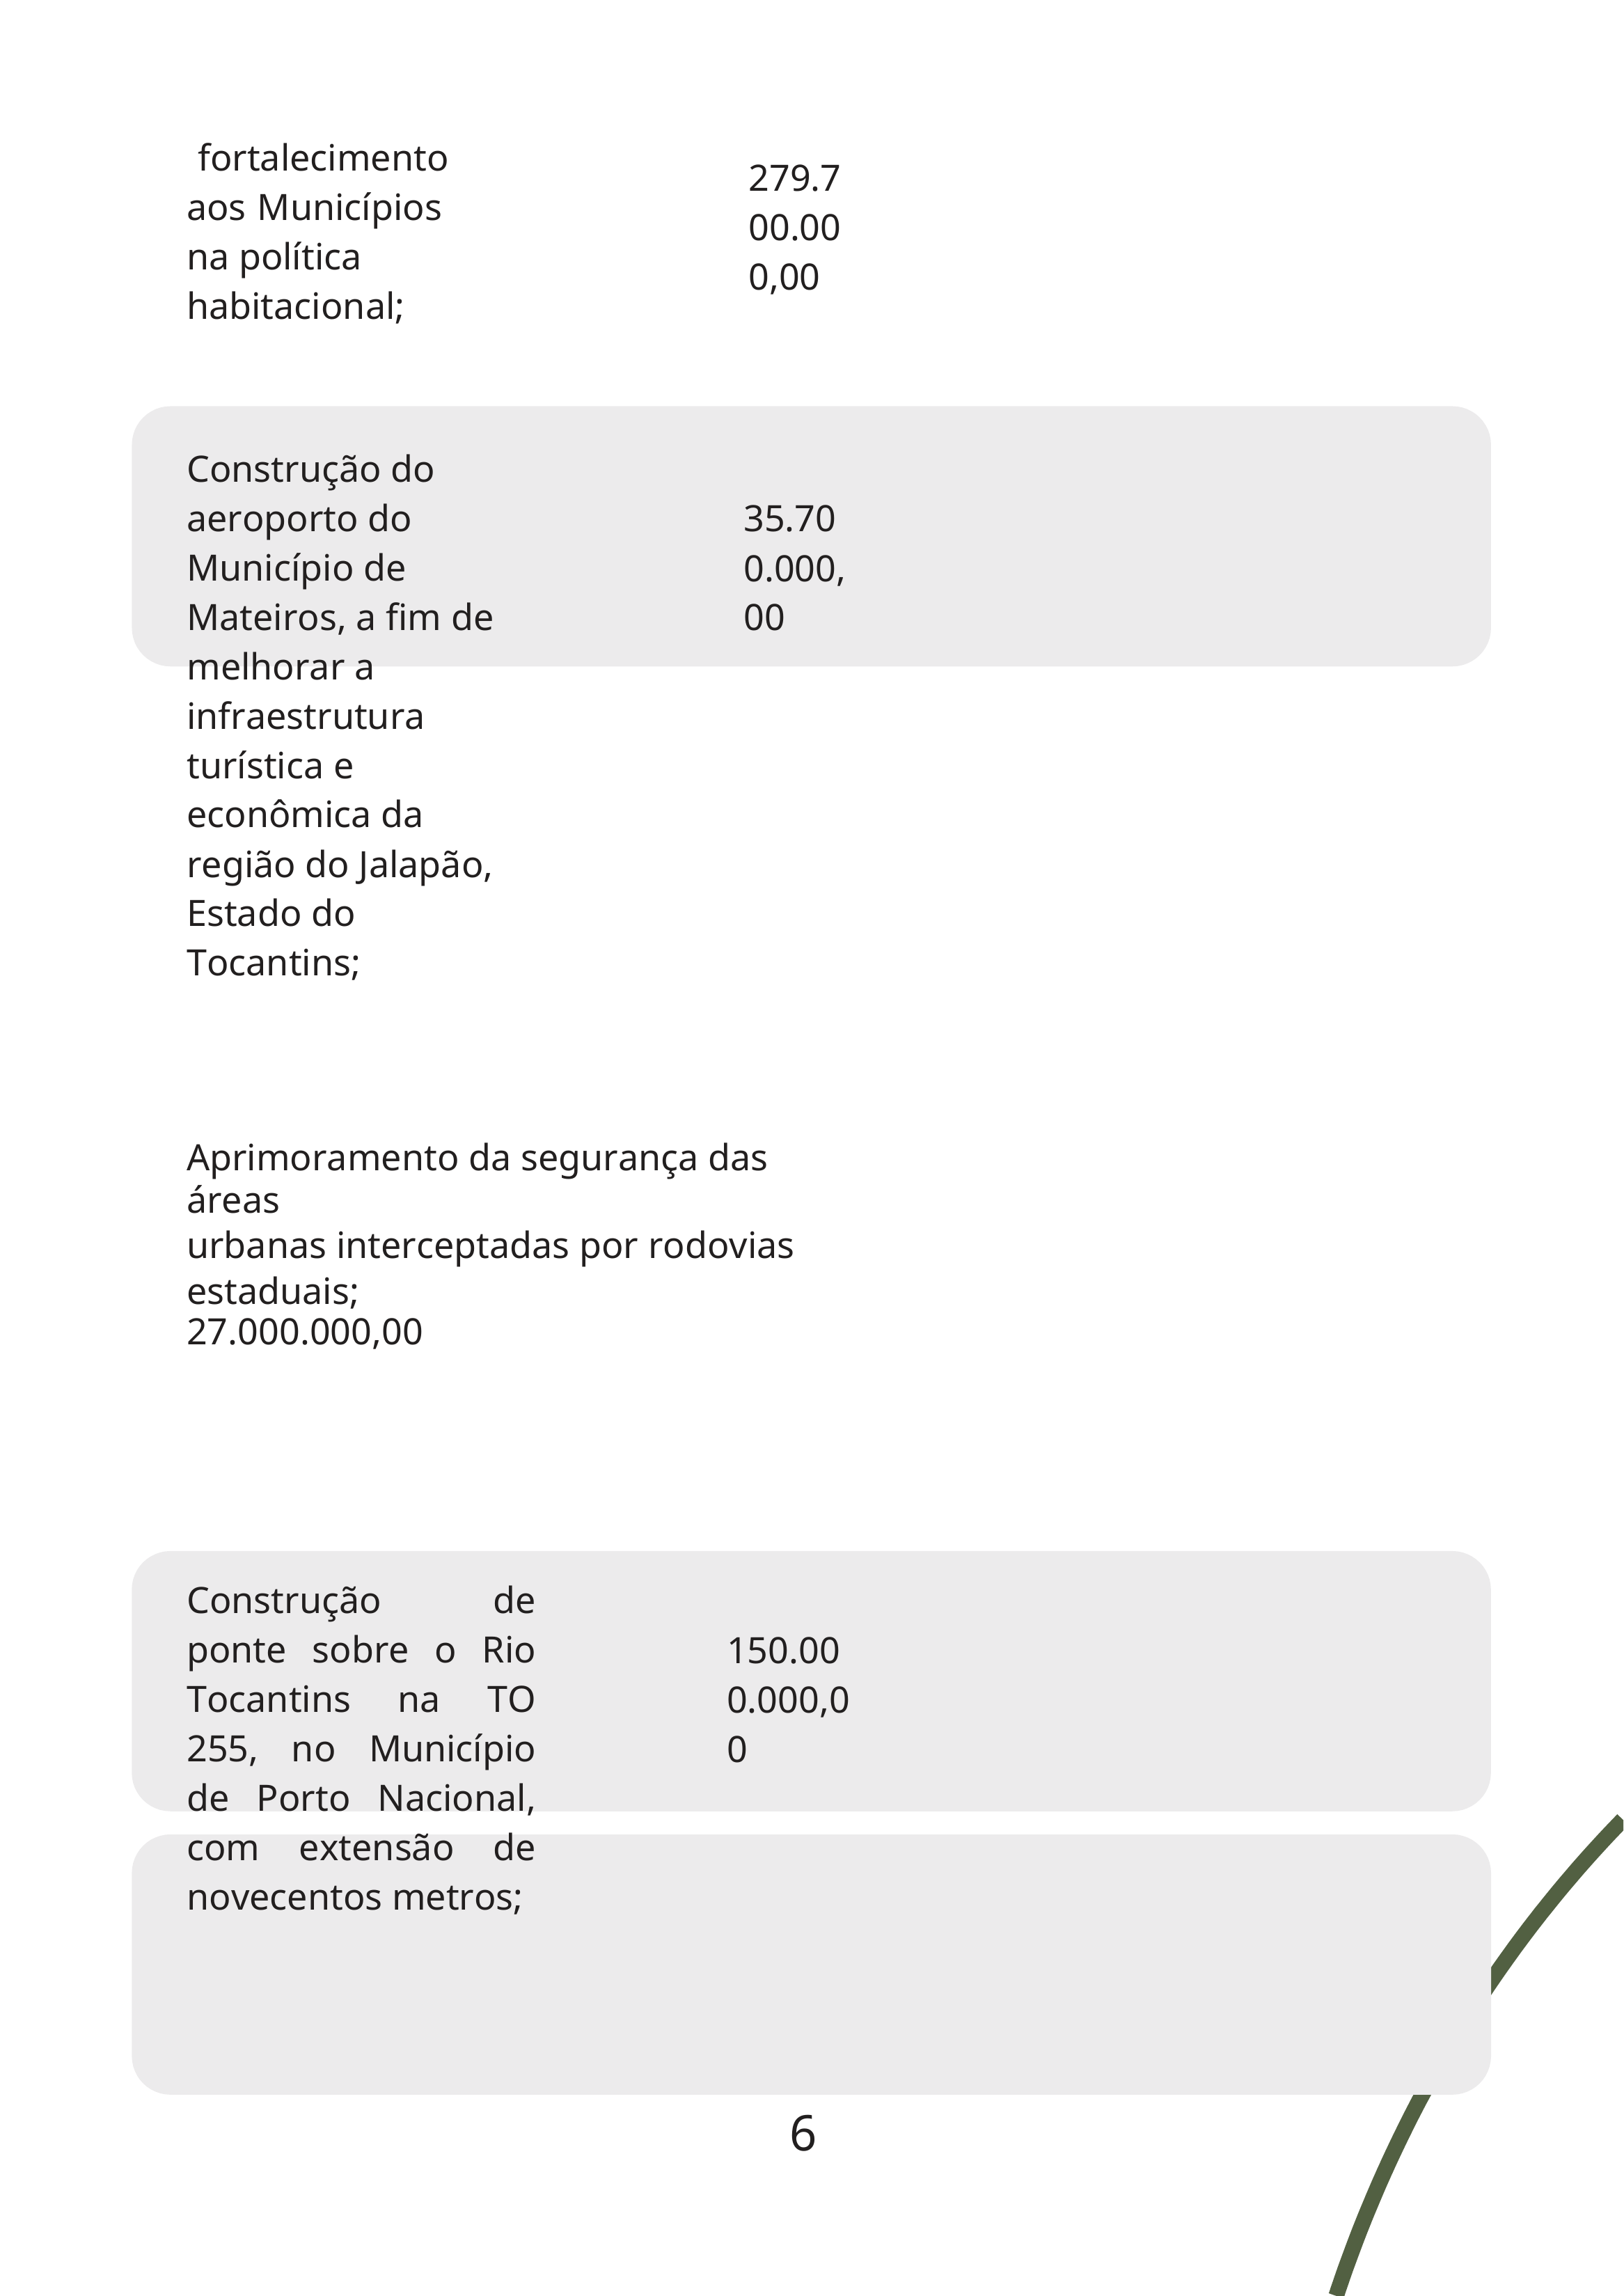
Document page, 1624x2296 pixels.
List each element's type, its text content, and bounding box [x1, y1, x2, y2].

text urbanas interceptadas por rodovias estaduais; 27.000.000,00 [187, 1221, 856, 1360]
text 6 [94, 2098, 817, 2165]
text 279.700.000,00 [748, 152, 856, 300]
text Construção de ponte sobre o Rio Tocantins na TO 255, no Município de Porto Nacional, com extensão de novecentos metros; [187, 1811, 536, 1834]
text Aprimoramento da segurança das áreas [187, 1138, 856, 1221]
text Construção do aeroporto do Município de Mateiros, a fim de melhorar a infraestrutura turística e econômica da região do Jalapão, Estado do Tocantins; [187, 667, 537, 986]
text Implementação de programa de apoio e fortalecimento aos Municípios na política habitacional; [187, 132, 468, 329]
